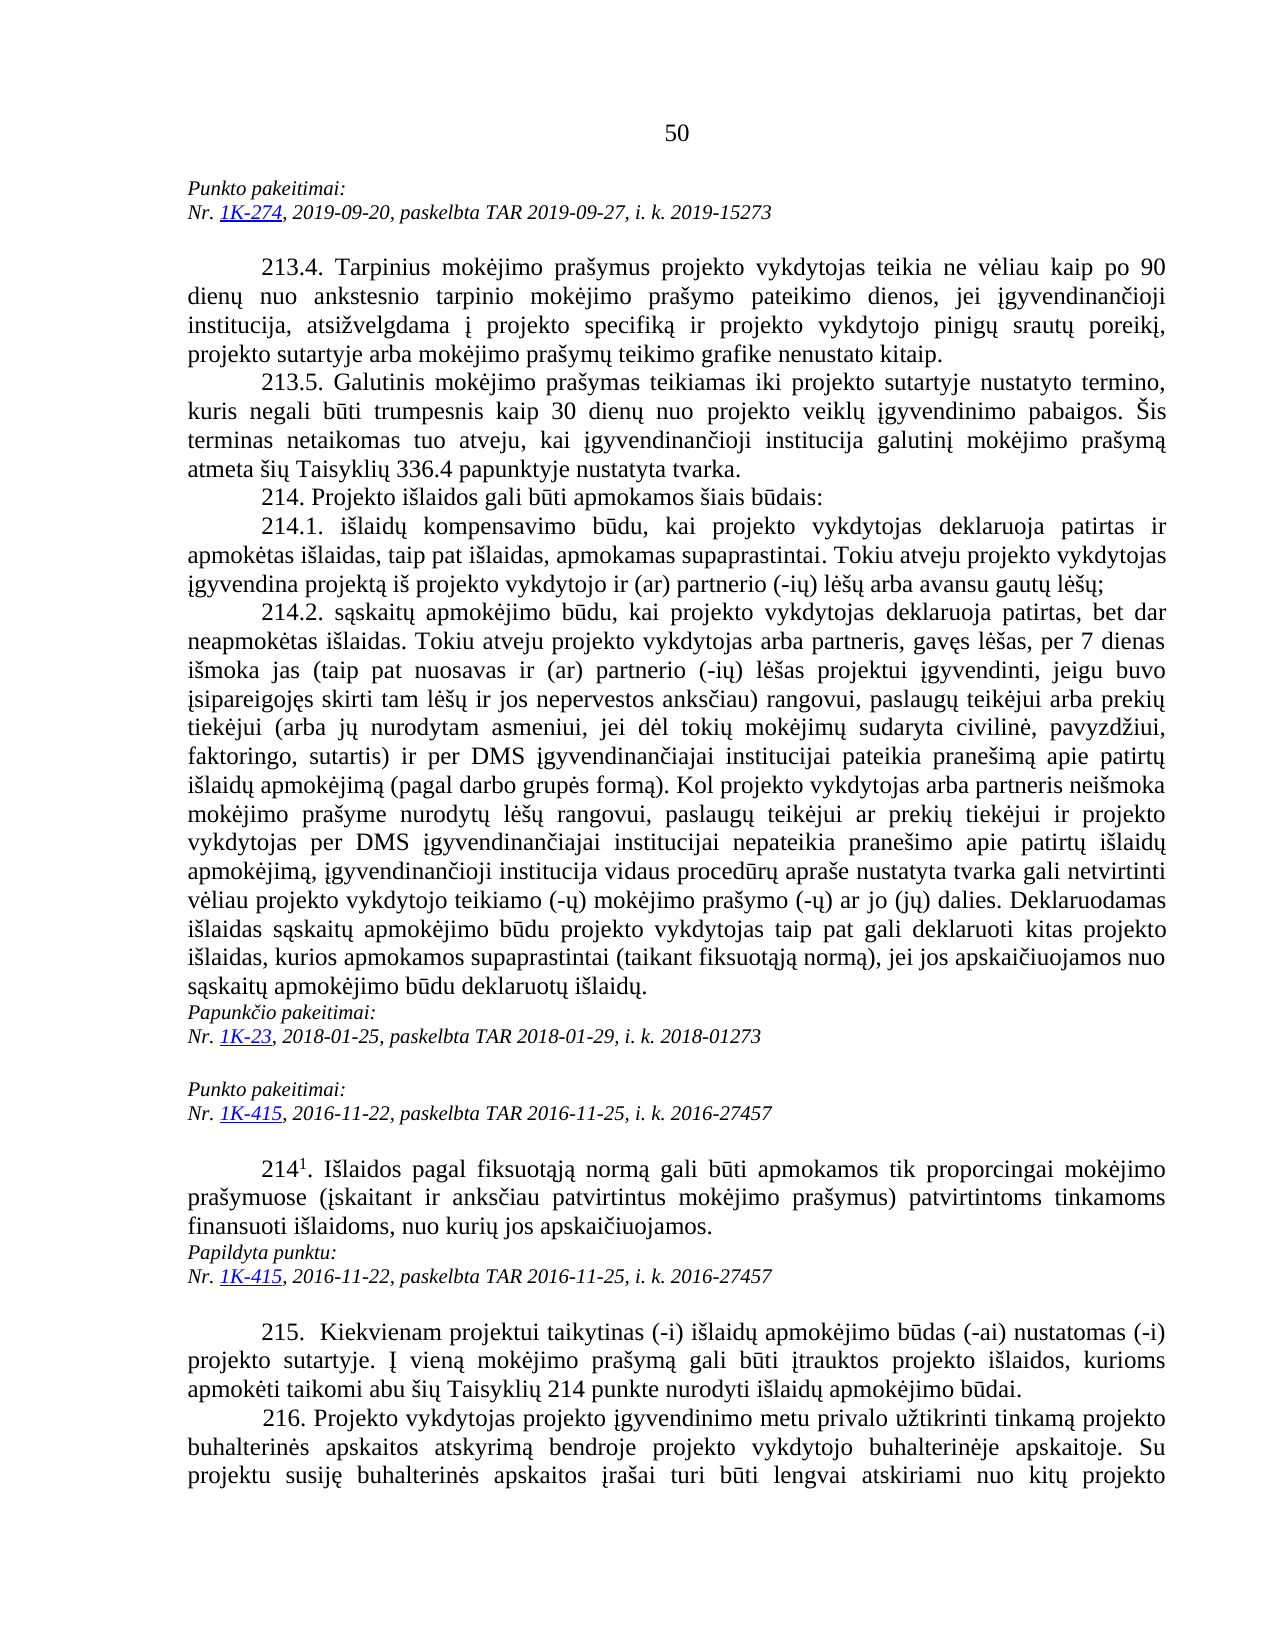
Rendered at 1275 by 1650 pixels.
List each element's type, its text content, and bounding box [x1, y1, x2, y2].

text 216. Projekto vykdytojas projekto įgyvendinimo metu privalo užtikrinti tinkamą projekto buhalterinės apskaitos atskyrimą bendroje projekto vykdytojo buhalterinėje apskaitoje. Su projektu susiję buhalterinės apskaitos įrašai turi būti lengvai atskiriami nuo kitų projekto [187, 1403, 1167, 1489]
text 214. Projekto išlaidos gali būti apmokamos šiais būdais: [187, 482, 1167, 511]
text Nr. 1K-415, 2016-11-22, paskelbta TAR 2016-11-25, i. k. 2016-27457 [187, 1264, 1167, 1288]
text Nr. 1K-415, 2016-11-22, paskelbta TAR 2016-11-25, i. k. 2016-27457 [187, 1101, 1167, 1125]
text 214.1. išlaidų kompensavimo būdu, kai projekto vykdytojas deklaruoja patirtas ir apmokėtas išlaidas, taip pat išlaidas, apmokamas supaprastintai. Tokiu atveju projekto vykdytojas įgyvendina projektą iš projekto vykdytojo ir (ar) partnerio (-ių) lėšų arba avansu gautų lėšų; [187, 511, 1167, 597]
text Nr. 1K-274, 2019-09-20, paskelbta TAR 2019-09-27, i. k. 2019-15273 [187, 200, 1167, 224]
text 214.2. sąskaitų apmokėjimo būdu, kai projekto vykdytojas deklaruoja patirtas, bet dar neapmokėtas išlaidas. Tokiu atveju projekto vykdytojas arba partneris, gavęs lėšas, per 7 dienas išmoka jas (taip pat nuosavas ir (ar) partnerio (-ių) lėšas projektui įgyvendinti, jeigu buvo įsipareigojęs skirti tam lėšų ir jos nepervestos anksčiau) rangovui, paslaugų teikėjui arba prekių tiekėjui (arba jų nurodytam asmeniui, jei dėl tokių mokėjimų sudaryta civilinė, pavyzdžiui, faktoringo, sutartis) ir per DMS įgyvendinančiajai institucijai pateikia pranešimą apie patirtų išlaidų apmokėjimą (pagal darbo grupės formą). Kol projekto vykdytojas arba partneris neišmoka mokėjimo prašyme nurodytų lėšų rangovui, paslaugų teikėjui ar prekių tiekėjui ir projekto vykdytojas per DMS įgyvendinančiajai institucijai nepateikia pranešimo apie patirtų išlaidų apmokėjimą, įgyvendinančioji institucija vidaus procedūrų apraše nustatyta tvarka gali netvirtinti vėliau projekto vykdytojo teikiamo (-ų) mokėjimo prašymo (-ų) ar jo (jų) dalies. Deklaruodamas išlaidas sąskaitų apmokėjimo būdu projekto vykdytojas taip pat gali deklaruoti kitas projekto išlaidas, kurios apmokamos supaprastintai (taikant fiksuotąją normą), jei jos apskaičiuojamos nuo sąskaitų apmokėjimo būdu deklaruotų išlaidų. [187, 597, 1167, 1000]
text Nr. 1K-23, 2018-01-25, paskelbta TAR 2018-01-29, i. k. 2018-01273 [187, 1024, 1167, 1048]
text Papunkčio pakeitimai: [187, 1000, 1167, 1024]
text Punkto pakeitimai: [187, 1077, 1167, 1101]
text 2141. Išlaidos pagal fiksuotąją normą gali būti apmokamos tik proporcingai mokėjimo prašymuose (įskaitant ir anksčiau patvirtintus mokėjimo prašymus) patvirtintoms tinkamoms finansuoti išlaidoms, nuo kurių jos apskaičiuojamos. [187, 1154, 1167, 1240]
text Papildyta punktu: [187, 1240, 1167, 1264]
text Punkto pakeitimai: [187, 176, 1167, 200]
text 213.4. Tarpinius mokėjimo prašymus projekto vykdytojas teikia ne vėliau kaip po 90 dienų nuo ankstesnio tarpinio mokėjimo prašymo pateikimo dienos, jei įgyvendinančioji institucija, atsižvelgdama į projekto specifiką ir projekto vykdytojo pinigų srautų poreikį, projekto sutartyje arba mokėjimo prašymų teikimo grafike nenustato kitaip. [187, 252, 1167, 367]
text 215. Kiekvienam projektui taikytinas (-i) išlaidų apmokėjimo būdas (-ai) nustatomas (-i) projekto sutartyje. Į vieną mokėjimo prašymą gali būti įtrauktos projekto išlaidos, kurioms apmokėti taikomi abu šių Taisyklių 214 punkte nurodyti išlaidų apmokėjimo būdai. [187, 1317, 1167, 1403]
text 213.5. Galutinis mokėjimo prašymas teikiamas iki projekto sutartyje nustatyto termino, kuris negali būti trumpesnis kaip 30 dienų nuo projekto veiklų įgyvendinimo pabaigos. Šis terminas netaikomas tuo atveju, kai įgyvendinančioji institucija galutinį mokėjimo prašymą atmeta šių Taisyklių 336.4 papunktyje nustatyta tvarka. [187, 367, 1167, 482]
